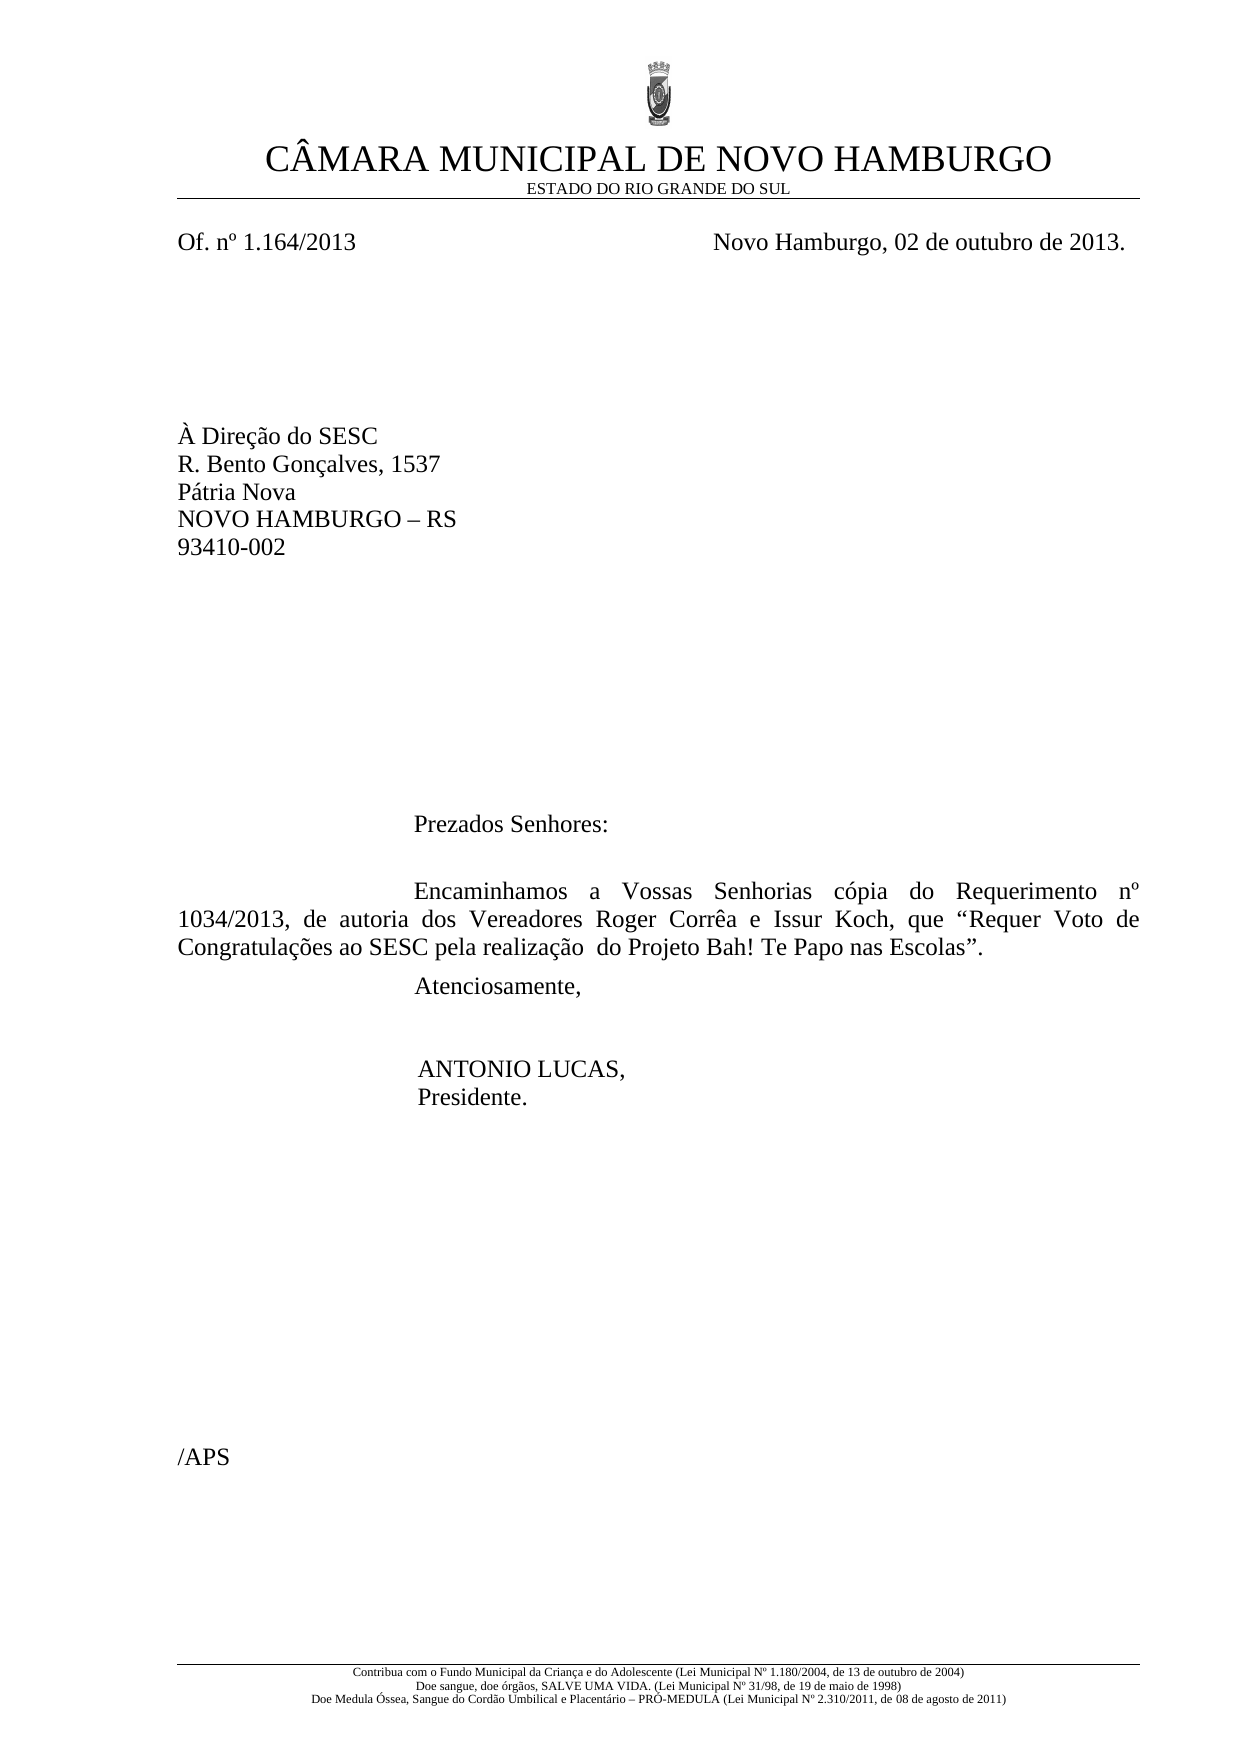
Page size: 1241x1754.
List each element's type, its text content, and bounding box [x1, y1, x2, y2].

text Prezados Senhores: [177, 810, 1140, 838]
text Pátria Nova [177, 478, 1140, 505]
text Of. nº 1.164/2013 Novo Hamburgo, 02 de outubro de 2013. [177, 228, 1140, 256]
text ANTONIO LUCAS, [177, 1055, 1140, 1083]
text Encaminhamos a Vossas Senhorias cópia do Requerimento nº 1034/2013, de autoria dos Vereadores Roger Corrêa e Issur Koch, que “Requer Voto de Congratulações ao SESC pela realização do Projeto Bah! Te Papo nas Escolas”. [177, 877, 1140, 961]
text R. Bento Gonçalves, 1537 [177, 450, 1140, 478]
text 93410-002 [177, 533, 1140, 561]
text À Direção do SESC [177, 422, 1140, 450]
text Atenciosamente, [414, 972, 1140, 1000]
text Presidente. [177, 1083, 1140, 1111]
text NOVO HAMBURGO – RS [177, 505, 1140, 533]
text /APS [177, 1443, 1140, 1471]
